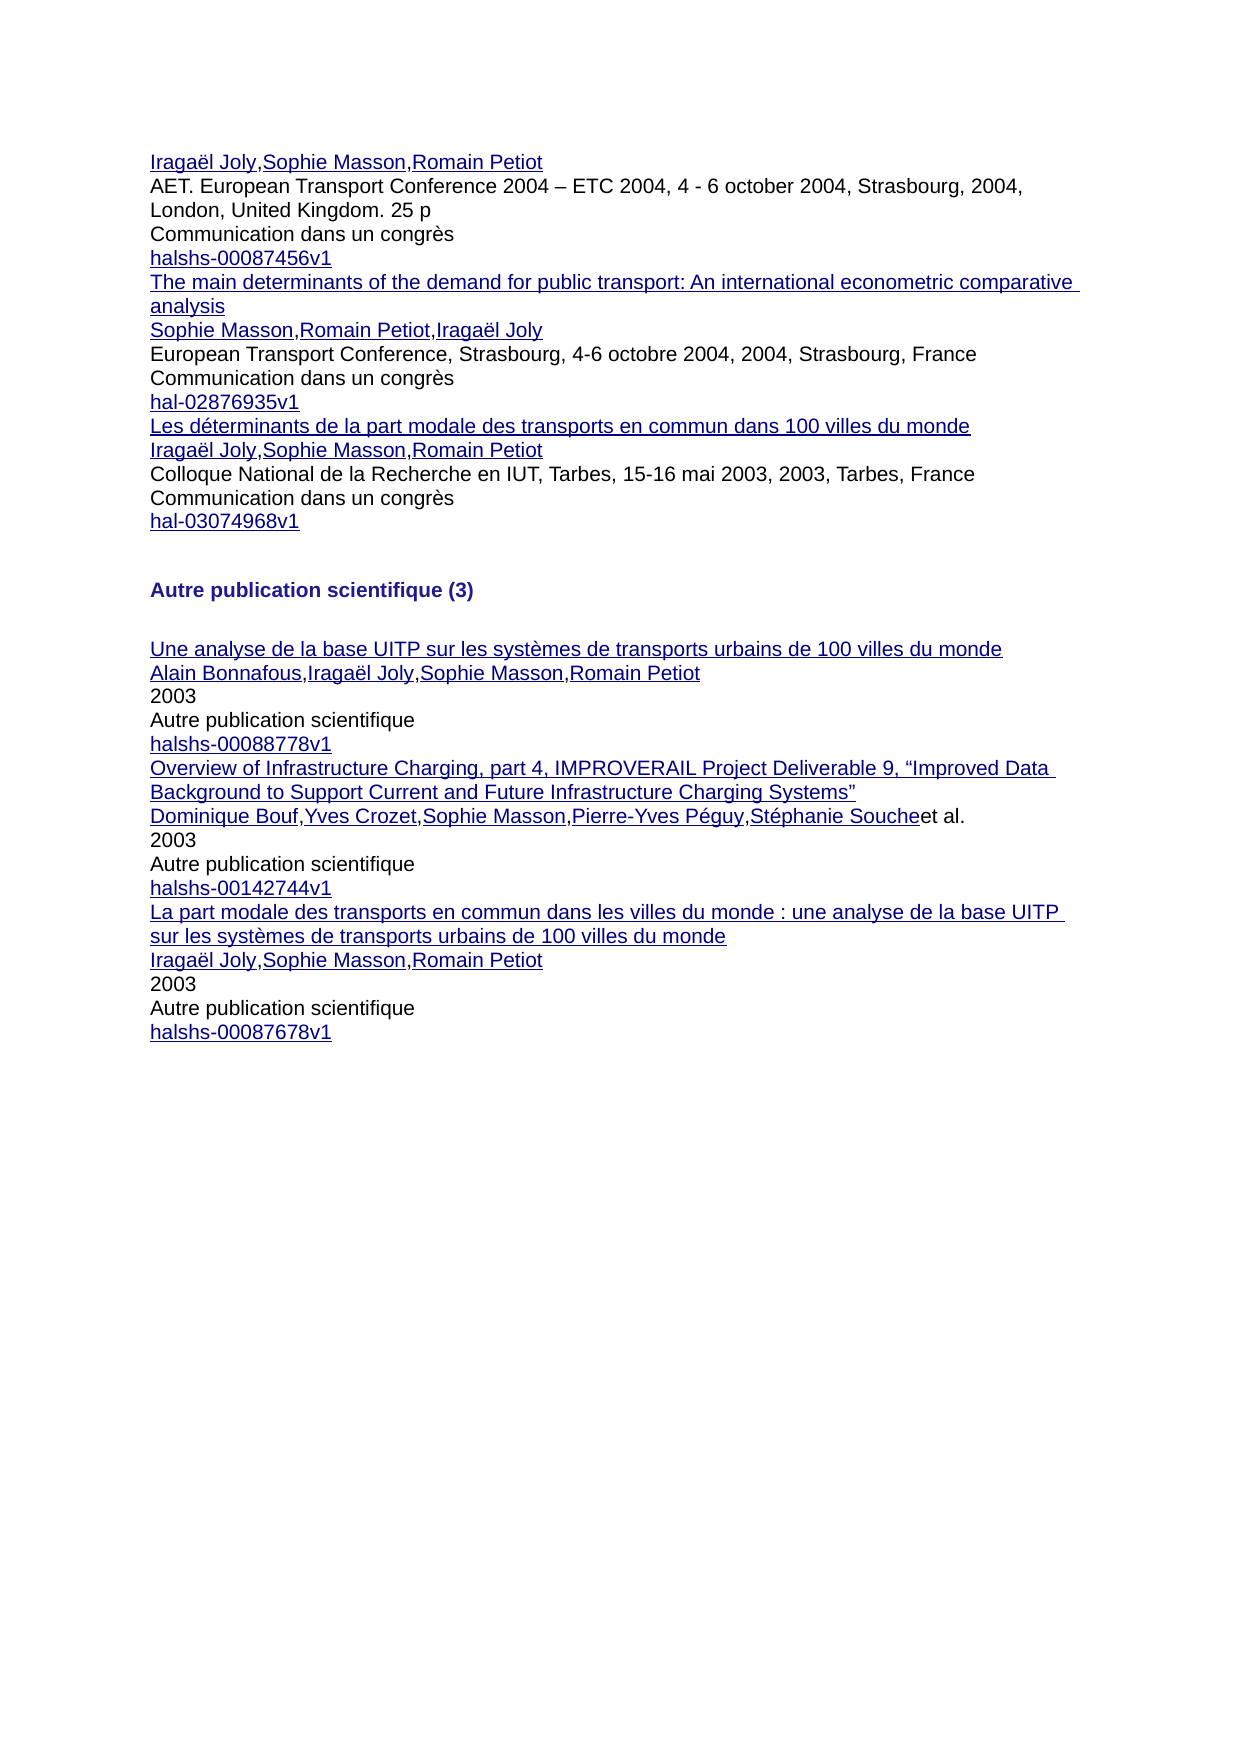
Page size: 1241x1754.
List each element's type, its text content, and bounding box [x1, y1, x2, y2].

subtitle Autre publication scientifique (3) [150, 578, 1090, 602]
table_cell Iragaël Joly,Sophie Masson,Romain Petiot AET. European Transport Conference 2004 – ETC 2004, 4 - 6 october 2004, Strasbourg, 2004, London, United Kingdom. 25 p Communication dans un congrès halshs-00087456v1 [150, 150, 1090, 270]
table_cell La part modale des transports en commun dans les villes du monde : une analyse de la base UITP sur les systèmes de transports urbains de 100 villes du monde Iragaël Joly,Sophie Masson,Romain Petiot 2003 Autre publication scientifique halshs-00087678v1 [150, 900, 1090, 1044]
table_cell Overview of Infrastructure Charging, part 4, IMPROVERAIL Project Deliverable 9, “Improved Data Background to Support Current and Future Infrastructure Charging Systems” Dominique Bouf,Yves Crozet,Sophie Masson,Pierre-Yves Péguy,Stéphanie Soucheet al. 2003 Autre publication scientifique halshs-00142744v1 [150, 756, 1090, 900]
table_cell The main determinants of the demand for public transport: An international econometric comparative analysis Sophie Masson,Romain Petiot,Iragaël Joly European Transport Conference, Strasbourg, 4-6 octobre 2004, 2004, Strasbourg, France Communication dans un congrès hal-02876935v1 [150, 270, 1090, 413]
table_header Une analyse de la base UITP sur les systèmes de transports urbains de 100 villes du monde Alain Bonnafous,Iragaël Joly,Sophie Masson,Romain Petiot 2003 Autre publication scientifique halshs-00088778v1 [150, 636, 1090, 756]
table_cell Les déterminants de la part modale des transports en commun dans 100 villes du monde Iragaël Joly,Sophie Masson,Romain Petiot Colloque National de la Recherche en IUT, Tarbes, 15-16 mai 2003, 2003, Tarbes, France Communication dans un congrès hal-03074968v1 [150, 414, 1090, 533]
